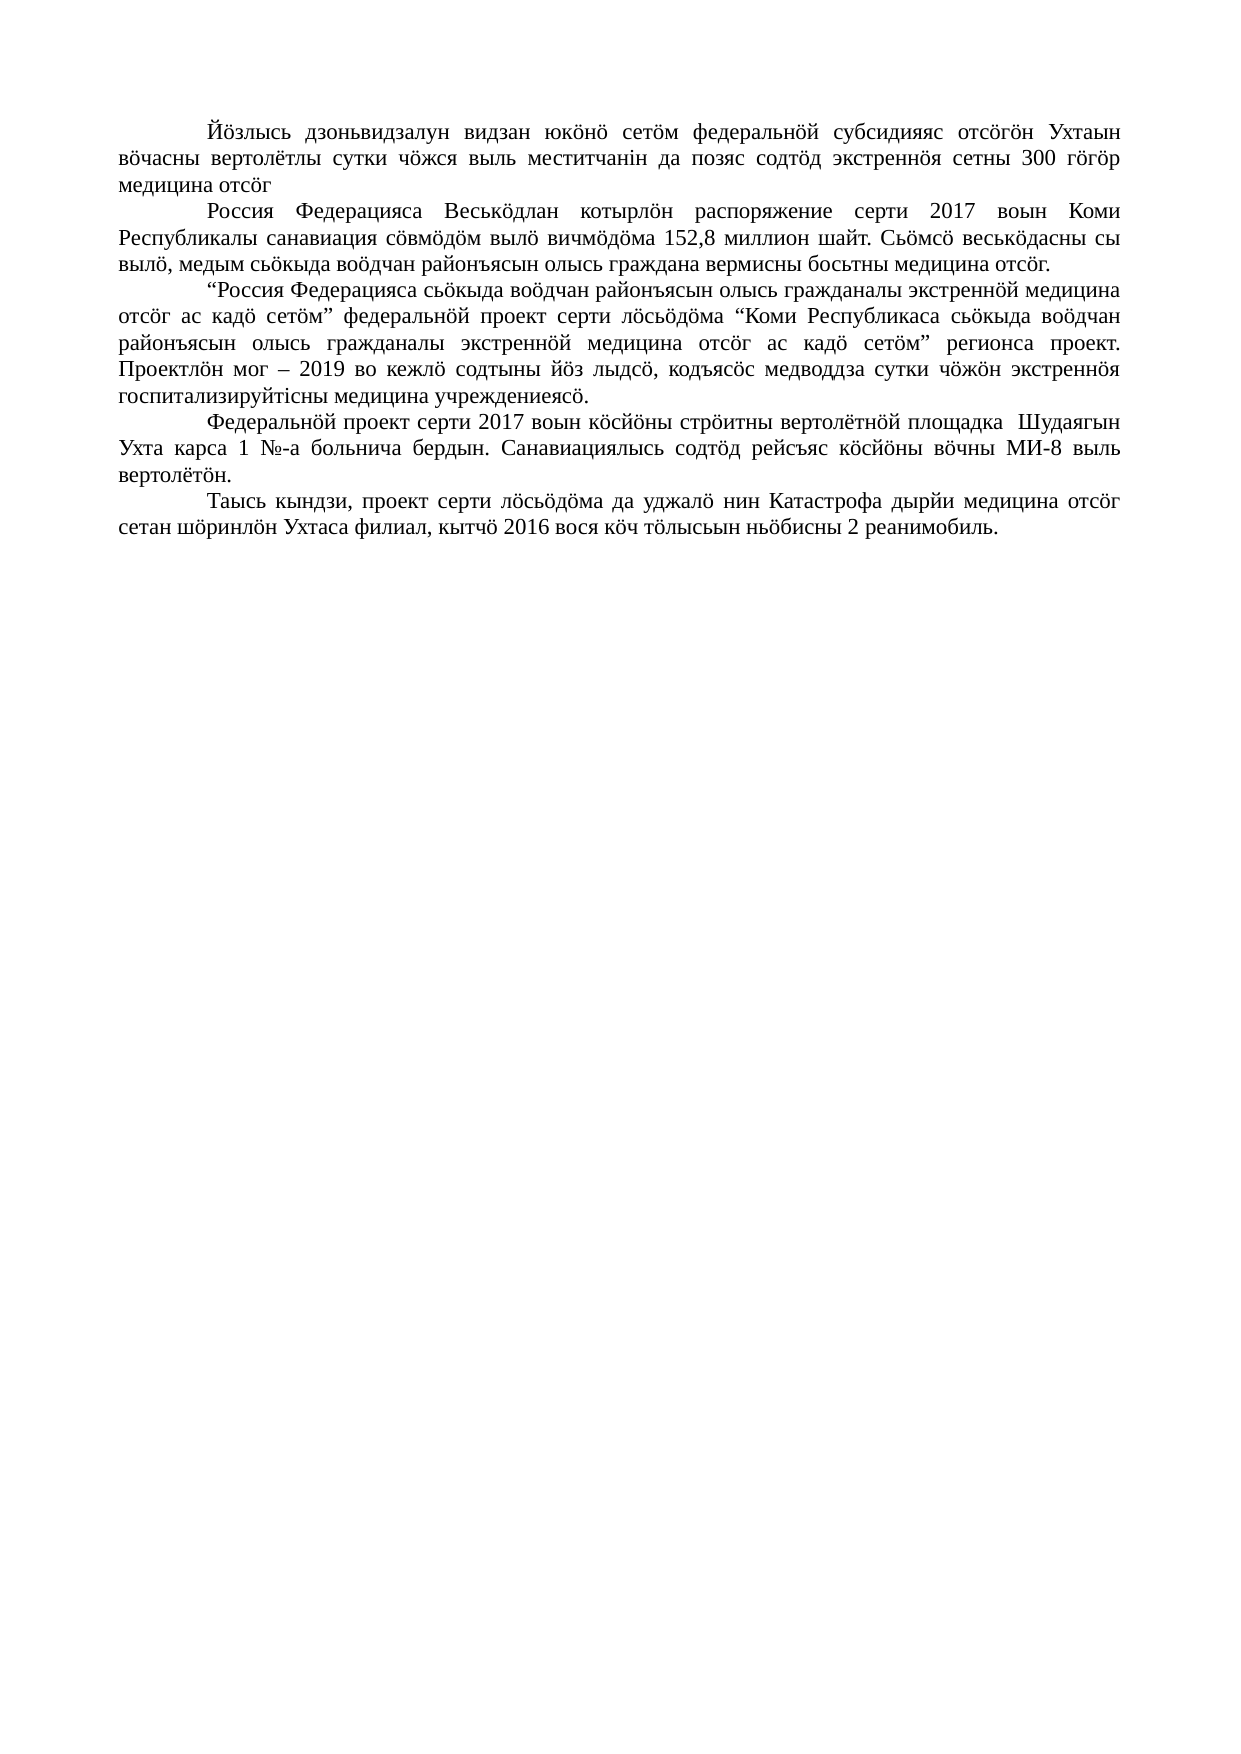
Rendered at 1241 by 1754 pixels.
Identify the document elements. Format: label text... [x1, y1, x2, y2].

text Федеральнӧй проект серти 2017 воын кӧсйӧны стрӧитны вертолётнӧй площадка Шудаягын Ухта карса 1 №-а больнича бердын. Санавиациялысь содтӧд рейсъяс кӧсйӧны вӧчны МИ-8 выль вертолётӧн. [118, 408, 1122, 487]
text Йӧзлысь дзоньвидзалун видзан юкӧнӧ сетӧм федеральнӧй субсидияяс отсӧгӧн Ухтаын вӧчасны вертолётлы сутки чӧжся выль меститчанін да позяс содтӧд экстреннӧя сетны 300 гӧгӧр медицина отсӧг [118, 118, 1122, 197]
text Россия Федерацияса Веськӧдлан котырлӧн распоряжение серти 2017 воын Коми Республикалы санавиация сӧвмӧдӧм вылӧ вичмӧдӧма 152,8 миллион шайт. Сьӧмсӧ веськӧдасны сы вылӧ, медым сьӧкыда воӧдчан районъясын олысь граждана вермисны босьтны медицина отсӧг. [118, 197, 1122, 276]
text “Россия Федерацияса сьӧкыда воӧдчан районъясын олысь гражданалы экстреннӧй медицина отсӧг ас кадӧ сетӧм” федеральнӧй проект серти лӧсьӧдӧма “Коми Республикаса сьӧкыда воӧдчан районъясын олысь гражданалы экстреннӧй медицина отсӧг ас кадӧ сетӧм” регионса проект. Проектлӧн мог – 2019 во кежлӧ содтыны йӧз лыдсӧ, кодъясӧс медводдза сутки чӧжӧн экстреннӧя госпитализируйтісны медицина учреждениеясӧ. [118, 276, 1122, 408]
text Таысь кындзи, проект серти лӧсьӧдӧма да уджалӧ нин Катастрофа дырйи медицина отсӧг сетан шӧринлӧн Ухтаса филиал, кытчӧ 2016 вося кӧч тӧлысьын ньӧбисны 2 реанимобиль. [118, 487, 1122, 540]
